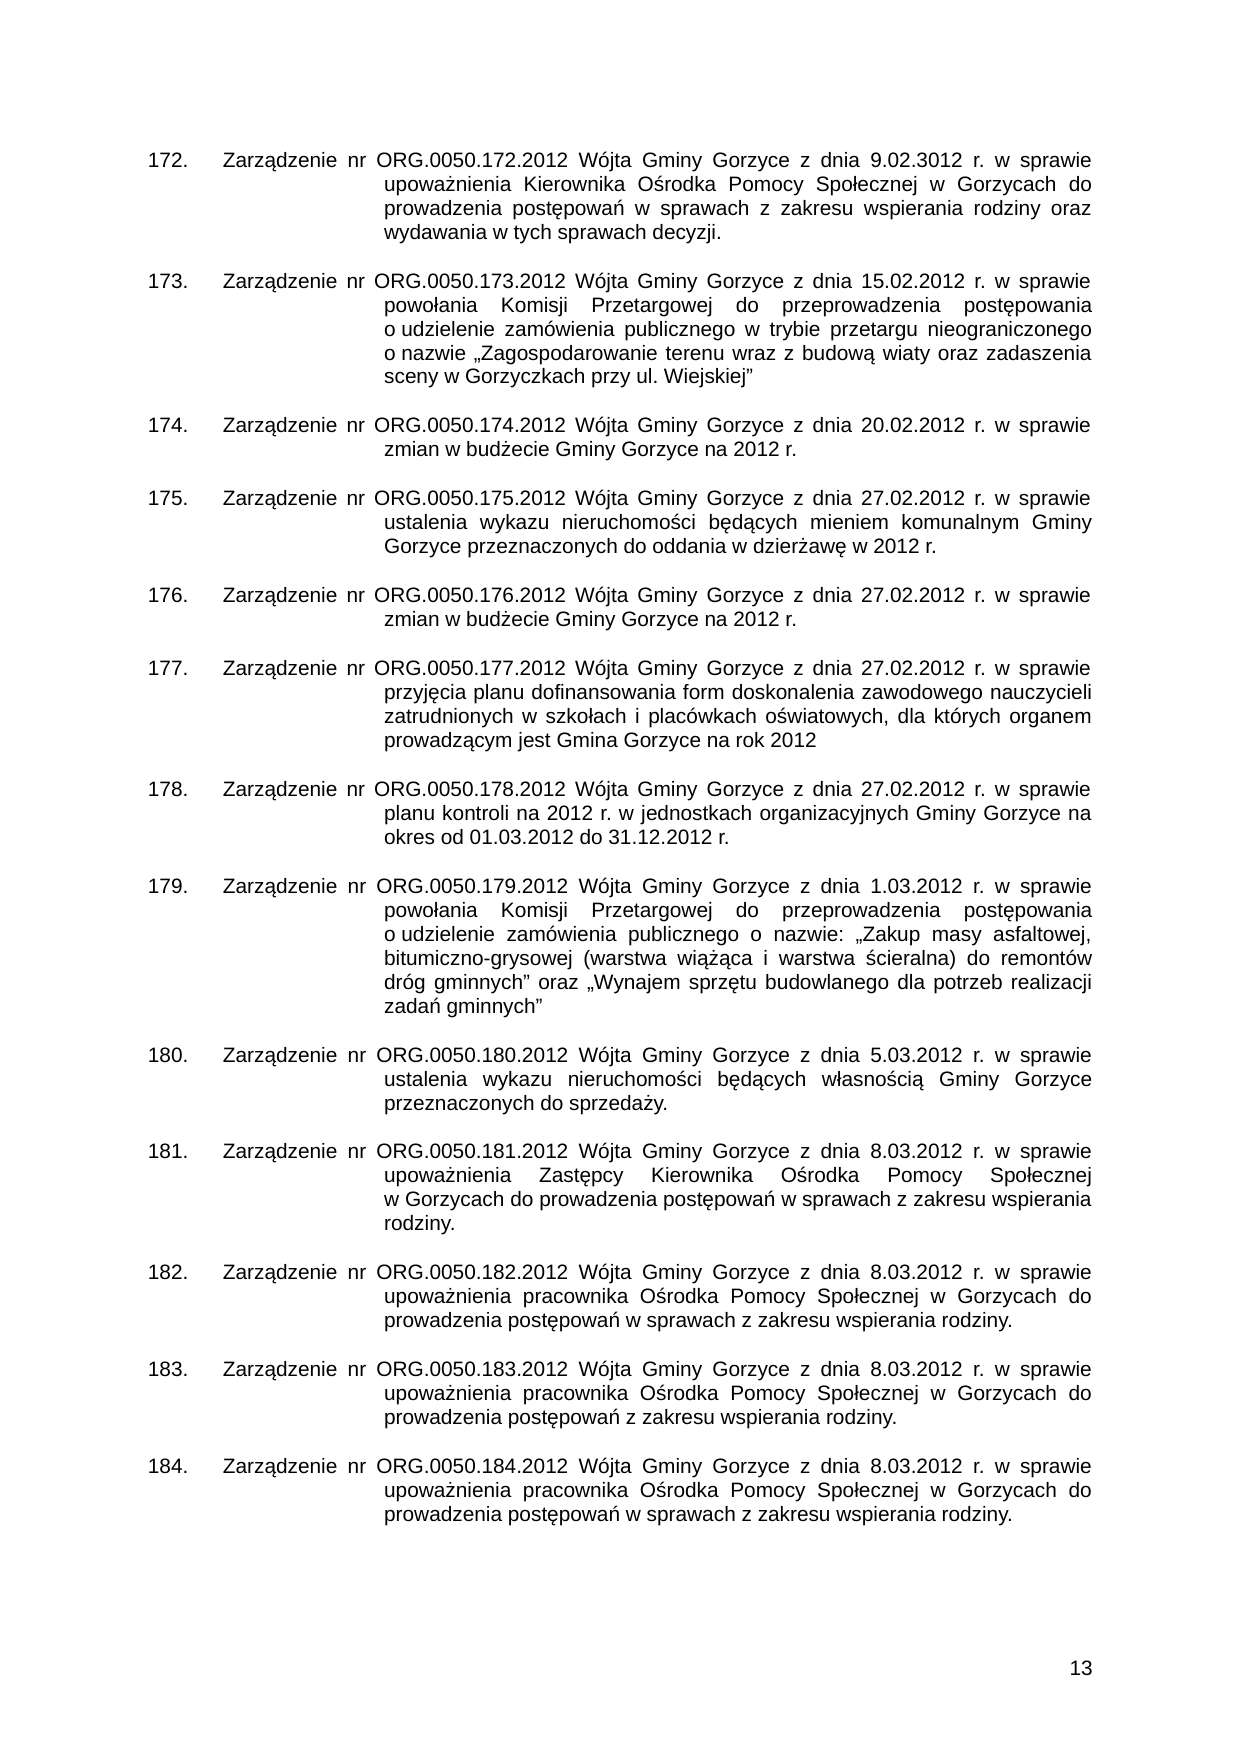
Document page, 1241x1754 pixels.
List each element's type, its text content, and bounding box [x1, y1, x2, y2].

list Zarządzenie nr ORG.0050.176.2012 Wójta Gminy Gorzyce z dnia 27.02.2012 r. w sprawie zmian w budżecie Gminy Gorzyce na 2012 r. [148, 583, 1092, 631]
list Zarządzenie nr ORG.0050.181.2012 Wójta Gminy Gorzyce z dnia 8.03.2012 r. w sprawie upoważnienia Zastępcy Kierownika Ośrodka Pomocy Społecznej w Gorzycach do prowadzenia postępowań w sprawach z zakresu wspierania rodziny. [148, 1139, 1092, 1235]
list Zarządzenie nr ORG.0050.173.2012 Wójta Gminy Gorzyce z dnia 15.02.2012 r. w sprawie powołania Komisji Przetargowej do przeprowadzenia postępowania o udzielenie zamówienia publicznego w trybie przetargu nieograniczonego o nazwie „Zagospodarowanie terenu wraz z budową wiaty oraz zadaszenia sceny w Gorzyczkach przy ul. Wiejskiej” [148, 268, 1092, 388]
list Zarządzenie nr ORG.0050.184.2012 Wójta Gminy Gorzyce z dnia 8.03.2012 r. w sprawie upoważnienia pracownika Ośrodka Pomocy Społecznej w Gorzycach do prowadzenia postępowań w sprawach z zakresu wspierania rodziny. [148, 1454, 1092, 1526]
list Zarządzenie nr ORG.0050.178.2012 Wójta Gminy Gorzyce z dnia 27.02.2012 r. w sprawie planu kontroli na 2012 r. w jednostkach organizacyjnych Gminy Gorzyce na okres od 01.03.2012 do 31.12.2012 r. [148, 777, 1092, 849]
list Zarządzenie nr ORG.0050.183.2012 Wójta Gminy Gorzyce z dnia 8.03.2012 r. w sprawie upoważnienia pracownika Ośrodka Pomocy Społecznej w Gorzycach do prowadzenia postępowań z zakresu wspierania rodziny. [148, 1357, 1092, 1429]
list Zarządzenie nr ORG.0050.180.2012 Wójta Gminy Gorzyce z dnia 5.03.2012 r. w sprawie ustalenia wykazu nieruchomości będących własnością Gminy Gorzyce przeznaczonych do sprzedaży. [148, 1042, 1092, 1114]
list Zarządzenie nr ORG.0050.174.2012 Wójta Gminy Gorzyce z dnia 20.02.2012 r. w sprawie zmian w budżecie Gminy Gorzyce na 2012 r. [148, 413, 1092, 461]
list Zarządzenie nr ORG.0050.172.2012 Wójta Gminy Gorzyce z dnia 9.02.3012 r. w sprawie upoważnienia Kierownika Ośrodka Pomocy Społecznej w Gorzycach do prowadzenia postępowań w sprawach z zakresu wspierania rodziny oraz wydawania w tych sprawach decyzji. [148, 148, 1092, 243]
list Zarządzenie nr ORG.0050.182.2012 Wójta Gminy Gorzyce z dnia 8.03.2012 r. w sprawie upoważnienia pracownika Ośrodka Pomocy Społecznej w Gorzycach do prowadzenia postępowań w sprawach z zakresu wspierania rodziny. [148, 1260, 1092, 1332]
list Zarządzenie nr ORG.0050.175.2012 Wójta Gminy Gorzyce z dnia 27.02.2012 r. w sprawie ustalenia wykazu nieruchomości będących mieniem komunalnym Gminy Gorzyce przeznaczonych do oddania w dzierżawę w 2012 r. [148, 486, 1092, 558]
list Zarządzenie nr ORG.0050.179.2012 Wójta Gminy Gorzyce z dnia 1.03.2012 r. w sprawie powołania Komisji Przetargowej do przeprowadzenia postępowania o udzielenie zamówienia publicznego o nazwie: „Zakup masy asfaltowej, bitumiczno-grysowej (warstwa wiążąca i warstwa ścieralna) do remontów dróg gminnych” oraz „Wynajem sprzętu budowlanego dla potrzeb realizacji zadań gminnych” [148, 874, 1092, 1017]
list Zarządzenie nr ORG.0050.177.2012 Wójta Gminy Gorzyce z dnia 27.02.2012 r. w sprawie przyjęcia planu dofinansowania form doskonalenia zawodowego nauczycieli zatrudnionych w szkołach i placówkach oświatowych, dla których organem prowadzącym jest Gmina Gorzyce na rok 2012 [148, 656, 1092, 752]
